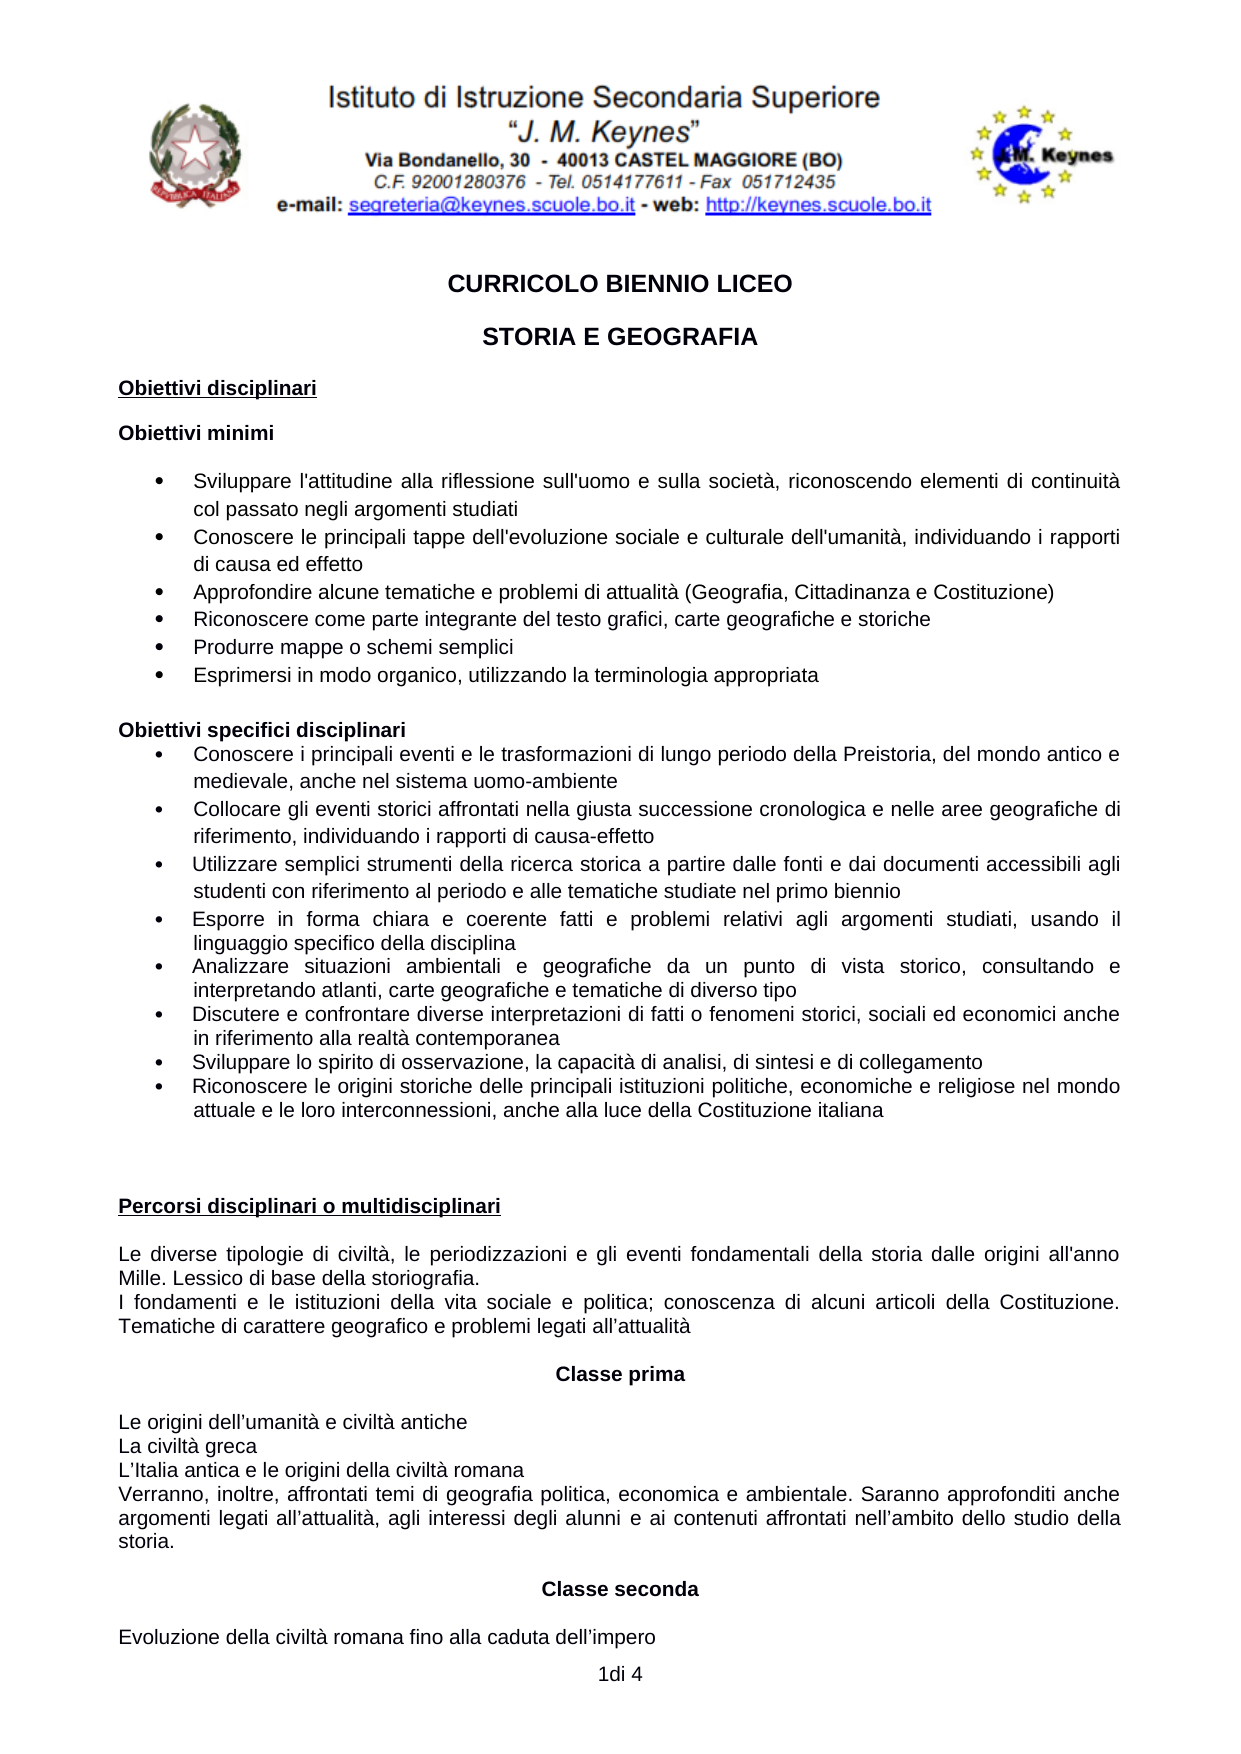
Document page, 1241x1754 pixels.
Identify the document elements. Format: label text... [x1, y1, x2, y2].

list Esporre in forma chiara e coerente fatti e problemi relativi agli argomenti studiati, usando il linguaggio specifico della disciplina [156, 906, 1122, 954]
list Discutere e confrontare diverse interpretazioni di fatti o fenomeni storici, sociali ed economici anche in riferimento alla realtà contemporanea [156, 1002, 1122, 1050]
text Obiettivi disciplinari [118, 376, 1122, 400]
text STORIA E GEOGRAFIA [118, 322, 1122, 351]
list Utilizzare semplici strumenti della ricerca storica a partire dalle fonti e dai documenti accessibili agli studenti con riferimento al periodo e alle tematiche studiate nel primo biennio [156, 851, 1122, 903]
text CURRICOLO BIENNIO LICEO [118, 268, 1122, 297]
text Le origini dell’umanità e civiltà antiche [118, 1409, 1122, 1433]
list Conoscere i principali eventi e le trasformazioni di lungo periodo della Preistoria, del mondo antico e medievale, anche nel sistema uomo-ambiente [156, 741, 1122, 793]
text I fondamenti e le istituzioni della vita sociale e politica; conoscenza di alcuni articoli della Costituzione. Tematiche di carattere geografico e problemi legati all’attualità [118, 1290, 1122, 1338]
text L’Italia antica e le origini della civiltà romana [118, 1457, 1122, 1481]
text Percorsi disciplinari o multidisciplinari [118, 1194, 1122, 1218]
list Conoscere le principali tappe dell'evoluzione sociale e culturale dell'umanità, individuando i rapporti di causa ed effetto [156, 524, 1122, 576]
list Riconoscere come parte integrante del testo grafici, carte geografiche e storiche [156, 607, 1122, 631]
list Approfondire alcune tematiche e problemi di attualità (Geografia, Cittadinanza e Costituzione) [156, 579, 1122, 604]
list Sviluppare l'attitudine alla riflessione sull'uomo e sulla società, riconoscendo elementi di continuità col passato negli argomenti studiati [156, 469, 1122, 521]
list Analizzare situazioni ambientali e geografiche da un punto di vista storico, consultando e interpretando atlanti, carte geografiche e tematiche di diverso tipo [156, 954, 1122, 1002]
text Evoluzione della civiltà romana fino alla caduta dell’impero [118, 1625, 1122, 1649]
text Obiettivi specifici disciplinari [118, 717, 1122, 741]
picture [118, 73, 1123, 233]
text Le diverse tipologie di civiltà, le periodizzazioni e gli eventi fondamentali della storia dalle origini all'anno Mille. Lessico di base della storiografia. [118, 1242, 1122, 1290]
list Collocare gli eventi storici affrontati nella giusta successione cronologica e nelle aree geografiche di riferimento, individuando i rapporti di causa-effetto [156, 796, 1122, 848]
text Classe seconda [118, 1577, 1122, 1601]
text La civiltà greca [118, 1433, 1122, 1457]
list Sviluppare lo spirito di osservazione, la capacità di analisi, di sintesi e di collegamento [156, 1050, 1122, 1074]
text Obiettivi minimi [118, 421, 1122, 445]
text Classe prima [118, 1362, 1122, 1386]
list Riconoscere le origini storiche delle principali istituzioni politiche, economiche e religiose nel mondo attuale e le loro interconnessioni, anche alla luce della Costituzione italiana [156, 1074, 1122, 1122]
text Verranno, inoltre, affrontati temi di geografia politica, economica e ambientale. Saranno approfonditi anche argomenti legati all’attualità, agli interessi degli alunni e ai contenuti affrontati nell’ambito dello studio della storia. [118, 1481, 1122, 1553]
list Produrre mappe o schemi semplici [156, 635, 1122, 659]
list Esprimersi in modo organico, utilizzando la terminologia appropriata [156, 662, 1122, 686]
